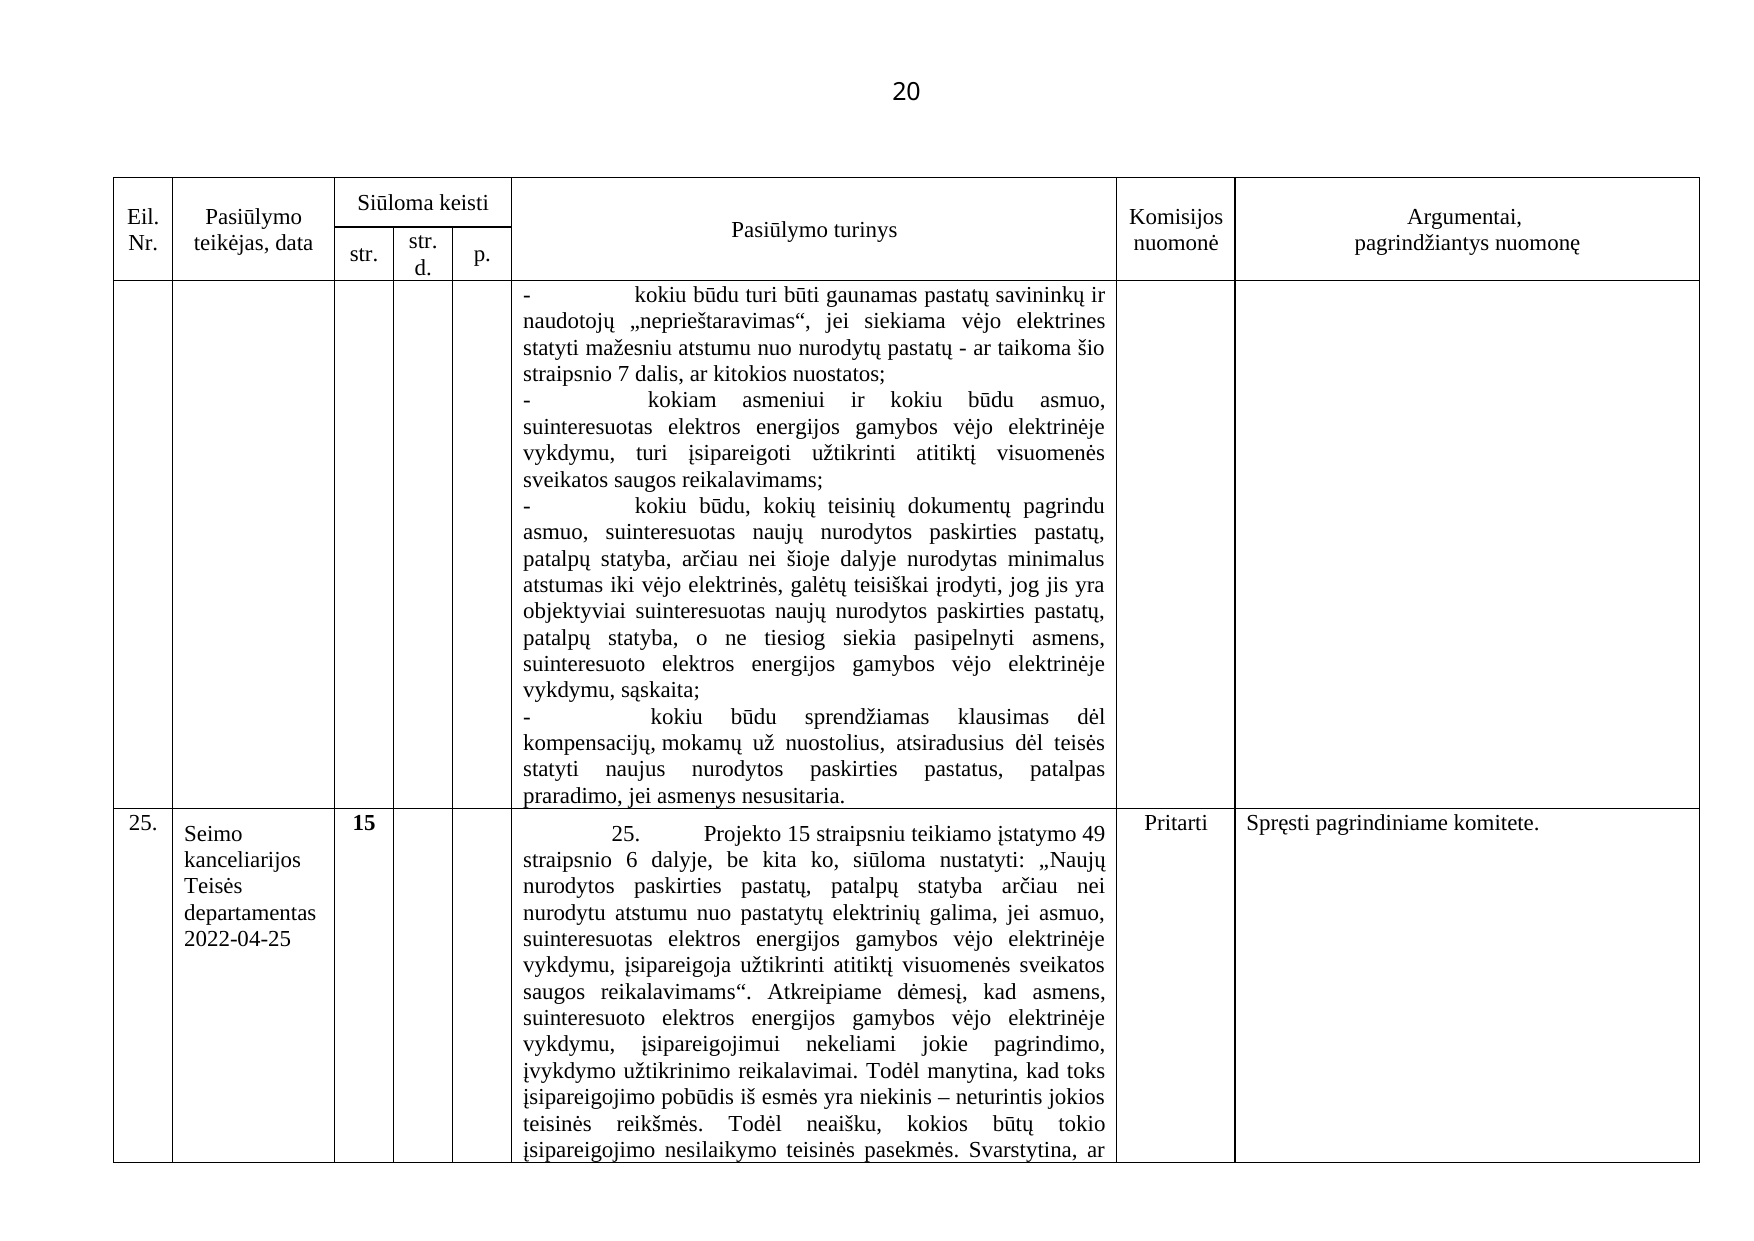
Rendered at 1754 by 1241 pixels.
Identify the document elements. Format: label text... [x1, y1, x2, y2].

table_cell [173, 281, 334, 808]
table_header Siūloma keisti [335, 178, 511, 226]
table_cell [1236, 281, 1699, 808]
table_cell 25. Projekto 15 straipsniu teikiamo įstatymo 49 straipsnio 6 dalyje, be kita ko, siūloma nustatyti: „Naujų nurodytos paskirties pastatų, patalpų statyba arčiau nei nurodytu atstumu nuo pastatytų elektrinių galima, jei asmuo, suinteresuotas elektros energijos gamybos vėjo elektrinėje vykdymu, įsipareigoja užtikrinti atitiktį visuomenės sveikatos saugos reikalavimams“. Atkreipiame dėmesį, kad asmens, suinteresuoto elektros energijos gamybos vėjo elektrinėje vykdymu, įsipareigojimui nekeliami jokie pagrindimo, įvykdymo užtikrinimo reikalavimai. Todėl manytina, kad toks įsipareigojimo pobūdis iš esmės yra niekinis – neturintis jokios teisinės reikšmės. Todėl neaišku, kokios būtų tokio įsipareigojimo nesilaikymo teisinės pasekmės. Svarstytina, ar [512, 809, 1116, 1162]
table_cell [335, 281, 393, 808]
table_cell Spręsti pagrindiniame komitete. [1236, 809, 1699, 1162]
table_cell p. [453, 228, 511, 280]
table_cell str. [335, 228, 393, 280]
table_cell Seimo kanceliarijos Teisės departamentas 2022-04-25 [173, 809, 334, 1162]
table_cell - kokiu būdu turi būti gaunamas pastatų savininkų ir naudotojų „neprieštaravimas“, jei siekiama vėjo elektrines statyti mažesniu atstumu nuo nurodytų pastatų - ar taikoma šio straipsnio 7 dalis, ar kitokios nuostatos; - kokiam asmeniui ir kokiu būdu asmuo, suinteresuotas elektros energijos gamybos vėjo elektrinėje vykdymu, turi įsipareigoti užtikrinti atitiktį visuomenės sveikatos saugos reikalavimams; - kokiu būdu, kokių teisinių dokumentų pagrindu asmuo, suinteresuotas naujų nurodytos paskirties pastatų, patalpų statyba, arčiau nei šioje dalyje nurodytas minimalus atstumas iki vėjo elektrinės, galėtų teisiškai įrodyti, jog jis yra objektyviai suinteresuotas naujų nurodytos paskirties pastatų, patalpų statyba, o ne tiesiog siekia pasipelnyti asmens, suinteresuoto elektros energijos gamybos vėjo elektrinėje vykdymu, sąskaita; - kokiu būdu sprendžiamas klausimas dėl kompensacijų, mokamų už nuostolius, atsiradusius dėl teisės statyti naujus nurodytos paskirties pastatus, patalpas praradimo, jei asmenys nesusitaria. [512, 281, 1116, 808]
table_cell [394, 281, 452, 808]
table_header Pasiūlymo teikėjas, data [173, 178, 334, 280]
table_cell [394, 809, 452, 1162]
table_cell 25. [114, 809, 172, 1162]
table_header Eil. Nr. [114, 178, 172, 280]
table_header Komisijos nuomonė [1117, 178, 1234, 280]
table_cell [453, 809, 511, 1162]
table_header Pasiūlymo turinys [512, 178, 1116, 280]
table_cell [1117, 281, 1234, 808]
table_header Argumentai, pagrindžiantys nuomonę [1236, 178, 1699, 280]
table_cell str. d. [394, 228, 452, 280]
table_cell [453, 281, 511, 808]
table_cell [114, 281, 172, 808]
table_cell 15 [335, 809, 393, 1162]
table_cell Pritarti [1117, 809, 1234, 1162]
